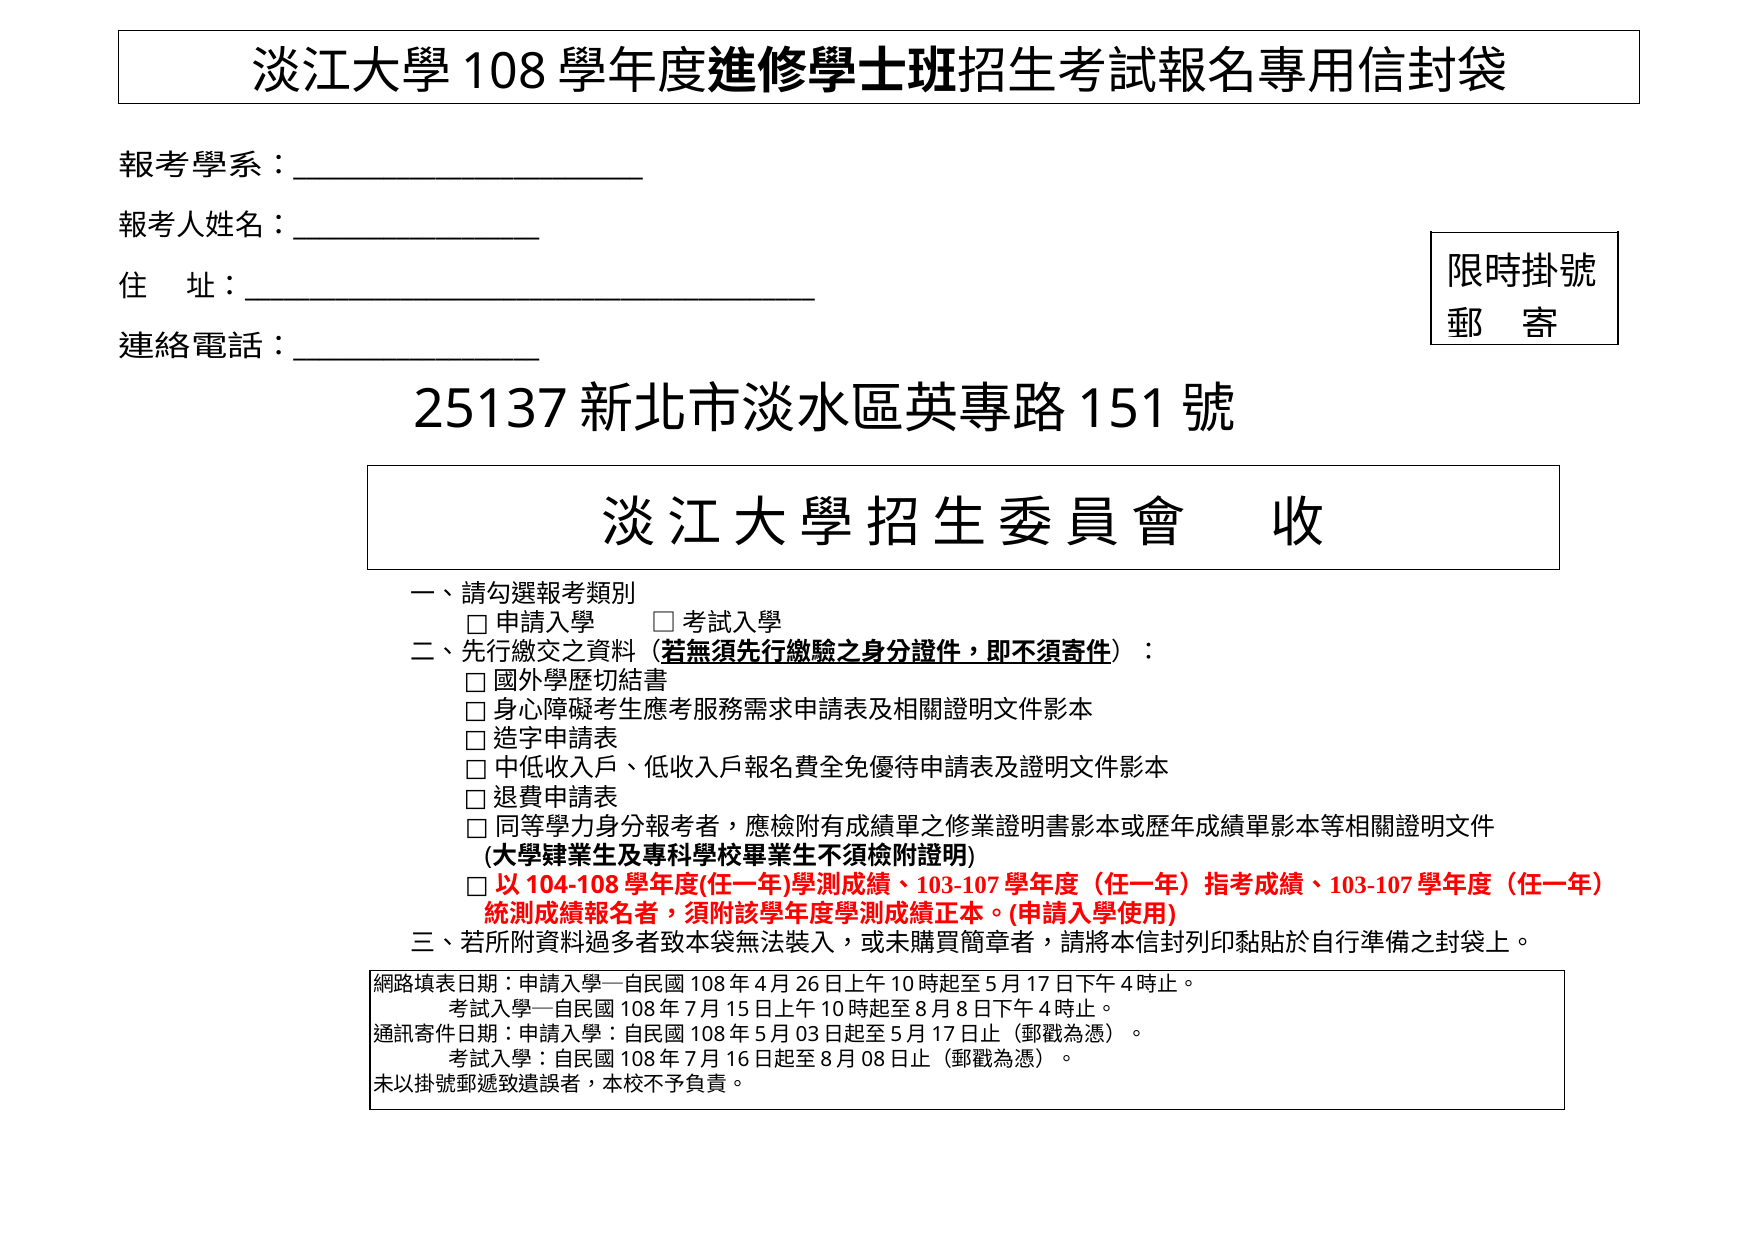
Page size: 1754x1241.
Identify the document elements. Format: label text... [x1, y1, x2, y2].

text 統測成績報名者，須附該學年度學測成績正本。(申請入學使用) [411, 899, 1636, 928]
text 郵 寄 [1446, 295, 1602, 336]
text 住 址：____________________________________________ [118, 262, 1430, 304]
text □ 身心障礙考生應考服務需求申請表及相關證明文件影本 [411, 695, 1636, 724]
table_header 淡江大學108學年度進修學士班招生考試報名專用信封袋 [119, 31, 1639, 103]
text 25137新北市淡水區英專路151號 [118, 377, 1636, 439]
text 連絡電話：___________________ [118, 322, 1636, 364]
text 報考學系：___________________________ [118, 142, 1636, 184]
list 先行繳交之資料（若無須先行繳驗之身分證件，即不須寄件）： [411, 637, 1636, 666]
text □ 同等學力身分報考者，應檢附有成績單之修業證明書影本或歷年成績單影本等相關證明文件 [411, 812, 1636, 841]
text (大學肄業生及專科學校畢業生不須檢附證明) [411, 841, 1636, 870]
text □ 造字申請表 [462, 724, 1636, 753]
text [1432, 233, 1617, 344]
table_header 網路填表日期：申請入學─自民國108年4月26日上午10時起至5月17日下午4時止。 考試入學─自民國108年7月15日上午10時起至8月8日下午4時止。 通訊寄件日期：申請入學：自民國108年5月03日起至5月17日止（郵戳為憑）。 考試入學：自民國108年7月16日起至8月08日止（郵戳為憑）。 未以掛號郵遞致遺誤者，本校不予負責。 [371, 971, 1564, 1109]
text 報考人姓名：___________________ [118, 202, 1636, 244]
text □ 退費申請表 [411, 783, 1636, 812]
text □ 申請入學 □ 考試入學 [410, 608, 1636, 637]
text □ 國外學歷切結書 [411, 666, 1636, 695]
list 請勾選報考類別 [411, 583, 1636, 608]
table_header 淡 江 大 學 招 生 委 員 會 收 [368, 466, 1559, 569]
text 限時掛號 [1446, 241, 1602, 295]
text □ 以104-108學年度(任一年)學測成績、103-107學年度（任一年）指考成績、103-107學年度（任一年） [411, 870, 1636, 899]
text 三、若所附資料過多者致本袋無法裝入，或未購買簡章者，請將本信封列印黏貼於自行準備之封袋上。 [411, 928, 1636, 958]
text □ 中低收入戶、低收入戶報名費全免優待申請表及證明文件影本 [411, 753, 1636, 783]
